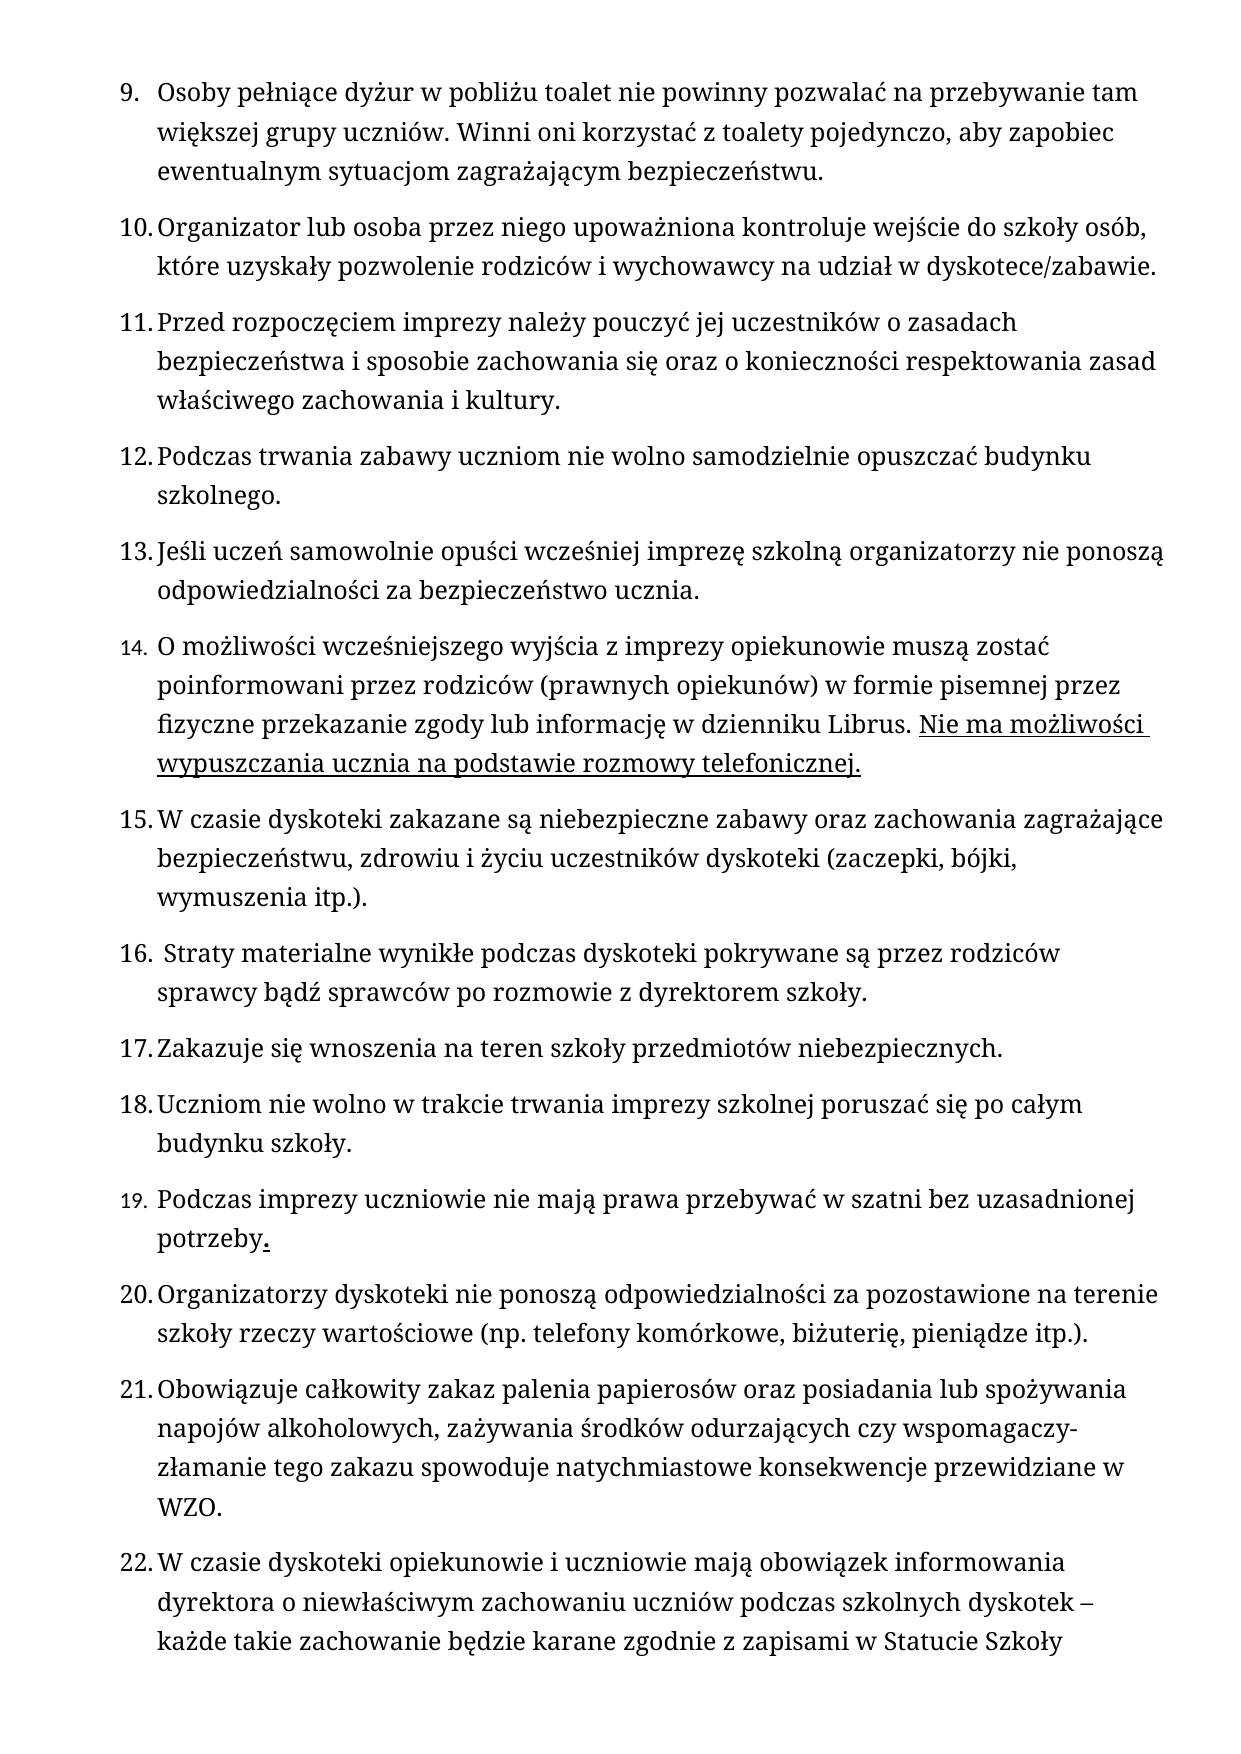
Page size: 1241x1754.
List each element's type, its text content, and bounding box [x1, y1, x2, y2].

list Jeśli uczeń samowolnie opuści wcześniej imprezę szkolną organizatorzy nie ponoszą odpowiedzialności za bezpieczeństwo ucznia. [119, 533, 1165, 607]
list Podczas trwania zabawy uczniom nie wolno samodzielnie opuszczać budynku szkolnego. [119, 438, 1165, 512]
list Organizator lub osoba przez niego upoważniona kontroluje wejście do szkoły osób, które uzyskały pozwolenie rodziców i wychowawcy na udział w dyskotece/zabawie. [119, 209, 1165, 282]
list Obowiązuje całkowity zakaz palenia papierosów oraz posiadania lub spożywania napojów alkoholowych, zażywania środków odurzających czy wspomagaczy- złamanie tego zakazu spowoduje natychmiastowe konsekwencje przewidziane w WZO. [119, 1372, 1165, 1523]
list Uczniom nie wolno w trakcie trwania imprezy szkolnej poruszać się po całym budynku szkoły. [119, 1087, 1165, 1160]
list Przed rozpoczęciem imprezy należy pouczyć jej uczestników o zasadach bezpieczeństwa i sposobie zachowania się oraz o konieczności respektowania zasad właściwego zachowania i kultury. [119, 304, 1165, 417]
list O możliwości wcześniejszego wyjścia z imprezy opiekunowie muszą zostać poinformowani przez rodziców (prawnych opiekunów) w formie pisemnej przez fizyczne przekazanie zgody lub informację w dzienniku Librus. Nie ma możliwości wypuszczania ucznia na podstawie rozmowy telefonicznej. [119, 628, 1165, 780]
list Zakazuje się wnoszenia na teren szkoły przedmiotów niebezpiecznych. [119, 1031, 1165, 1065]
list W czasie dyskoteki opiekunowie i uczniowie mają obowiązek informowania dyrektora o niewłaściwym zachowaniu uczniów podczas szkolnych dyskotek – każde takie zachowanie będzie karane zgodnie z zapisami w Statucie Szkoły [119, 1545, 1165, 1657]
list Organizatorzy dyskoteki nie ponoszą odpowiedzialności za pozostawione na terenie szkoły rzeczy wartościowe (np. telefony komórkowe, biżuterię, pieniądze itp.). [119, 1277, 1165, 1350]
list Osoby pełniące dyżur w pobliżu toalet nie powinny pozwalać na przebywanie tam większej grupy uczniów. Winni oni korzystać z toalety pojedynczo, aby zapobiec ewentualnym sytuacjom zagrażającym bezpieczeństwu. [119, 75, 1165, 187]
list W czasie dyskoteki zakazane są niebezpieczne zabawy oraz zachowania zagrażające bezpieczeństwu, zdrowiu i życiu uczestników dyskoteki (zaczepki, bójki, wymuszenia itp.). [119, 802, 1165, 914]
list Podczas imprezy uczniowie nie mają prawa przebywać w szatni bez uzasadnionej potrzeby. [119, 1182, 1165, 1255]
list Straty materialne wynikłe podczas dyskoteki pokrywane są przez rodziców sprawcy bądź sprawców po rozmowie z dyrektorem szkoły. [119, 936, 1165, 1009]
